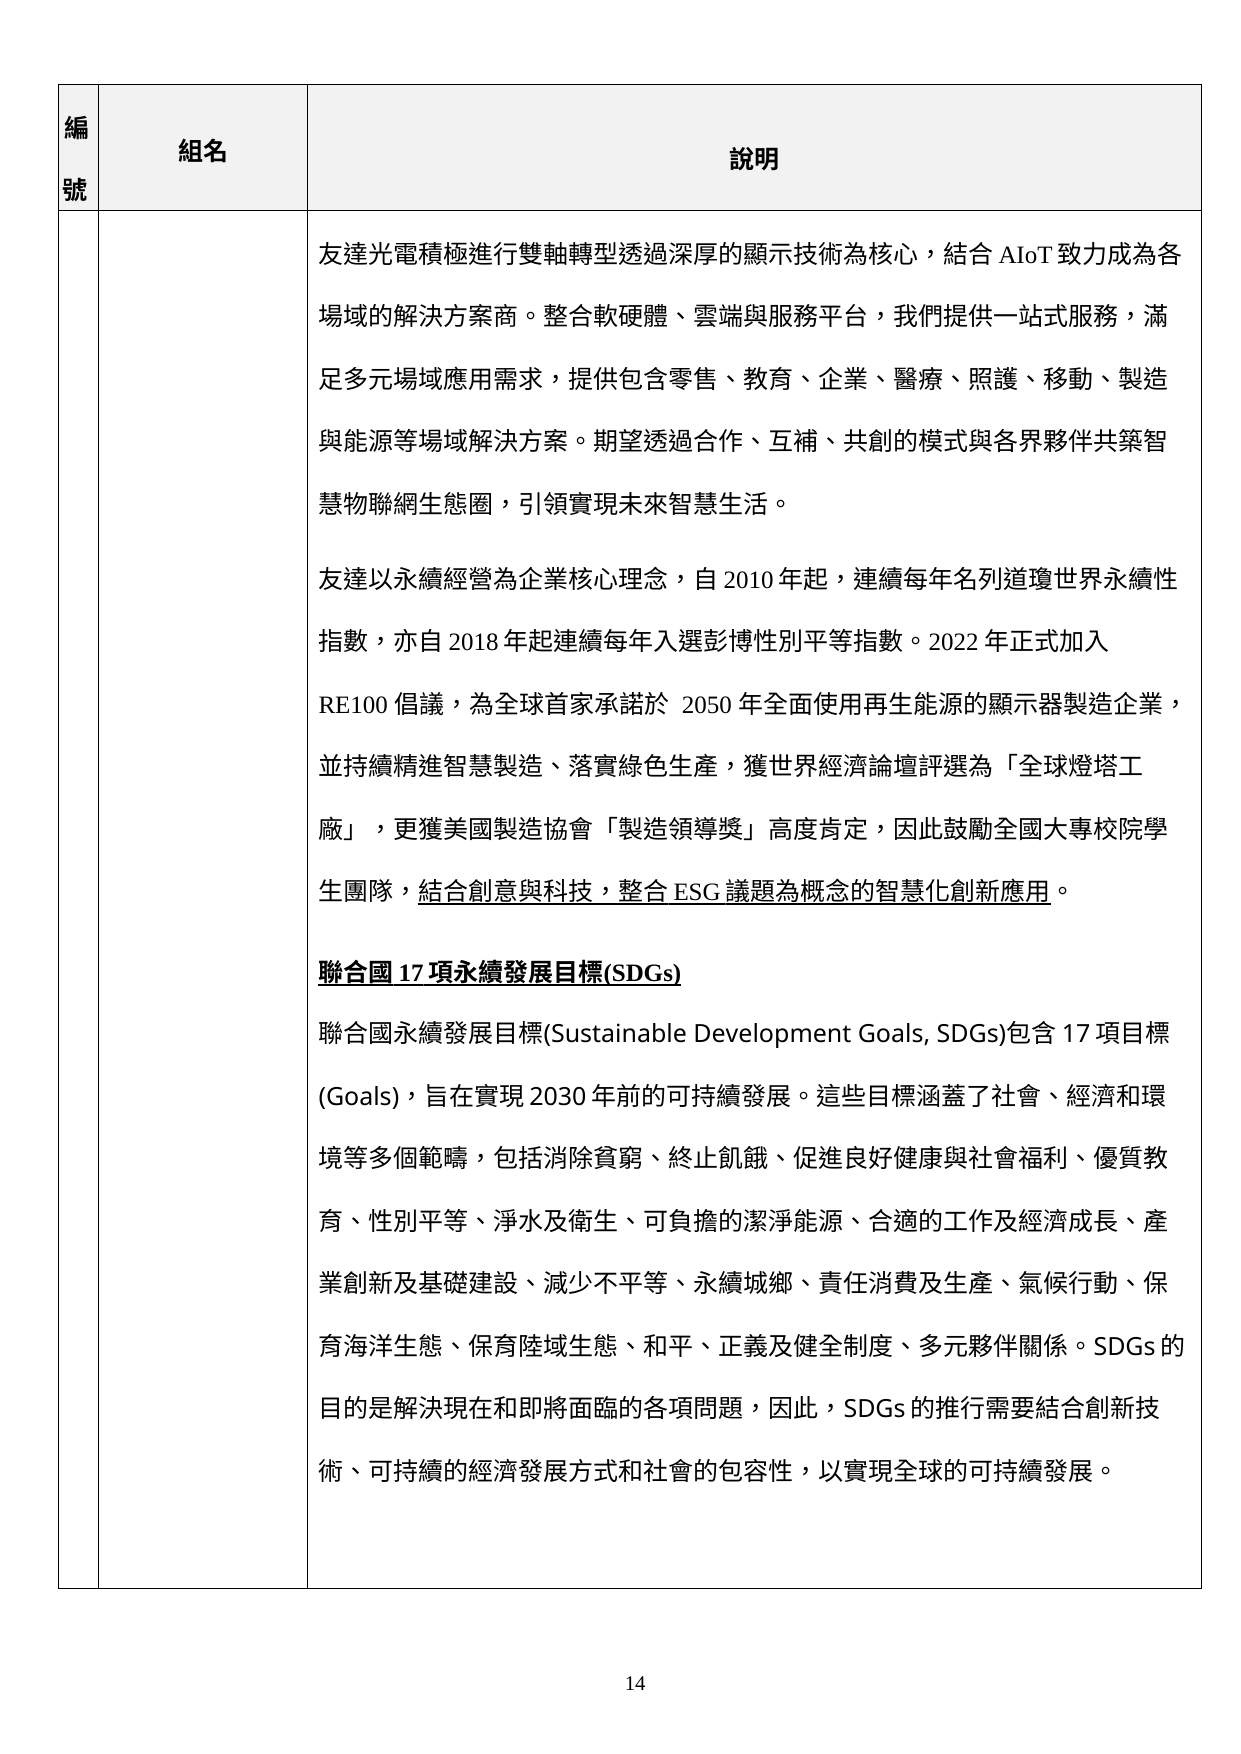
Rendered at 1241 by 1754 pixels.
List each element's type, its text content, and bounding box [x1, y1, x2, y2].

table_cell [99, 211, 307, 1588]
table_cell [59, 211, 98, 1588]
table_header 組名 [99, 85, 307, 210]
table_cell 友達光電積極進行雙軸轉型透過深厚的顯示技術為核心，結合AIoT致力成為各場域的解決方案商。整合軟硬體、雲端與服務平台，我們提供一站式服務，滿足多元場域應用需求，提供包含零售、教育、企業、醫療、照護、移動、製造與能源等場域解決方案。期望透過合作、互補、共創的模式與各界夥伴共築智慧物聯網生態圈，引領實現未來智慧生活。 友達以永續經營為企業核心理念，自2010年起，連續每年名列道瓊世界永續性指數，亦自2018年起連續每年入選彭博性別平等指數。2022 年正式加入 RE100 倡議，為全球首家承諾於 2050 年全面使用再生能源的顯示器製造企業，並持續精進智慧製造、落實綠色生產，獲世界經濟論壇評選為「全球燈塔工廠」，更獲美國製造協會「製造領導獎」高度肯定，因此鼓勵全國大專校院學生團隊，結合創意與科技，整合ESG議題為概念的智慧化創新應用。 聯合國17項永續發展目標(SDGs) 聯合國永續發展目標(Sustainable Development Goals, SDGs)包含17項目標(Goals)，旨在實現2030年前的可持續發展。這些目標涵蓋了社會、經濟和環境等多個範疇，包括消除貧窮、終止飢餓、促進良好健康與社會福利、優質教育、性別平等、淨水及衛生、可負擔的潔淨能源、合適的工作及經濟成長、產業創新及基礎建設、減少不平等、永續城鄉、責任消費及生產、氣候行動、保育海洋生態、保育陸域生態、和平、正義及健全制度、多元夥伴關係。SDGs的目的是解決現在和即將面臨的各項問題，因此，SDGs的推行需要結合創新技術、可持續的經濟發展方式和社會的包容性，以實現全球的可持續發展。 [308, 211, 1201, 1588]
table_header 編號 [59, 85, 98, 210]
table_header 說明 [308, 85, 1201, 210]
